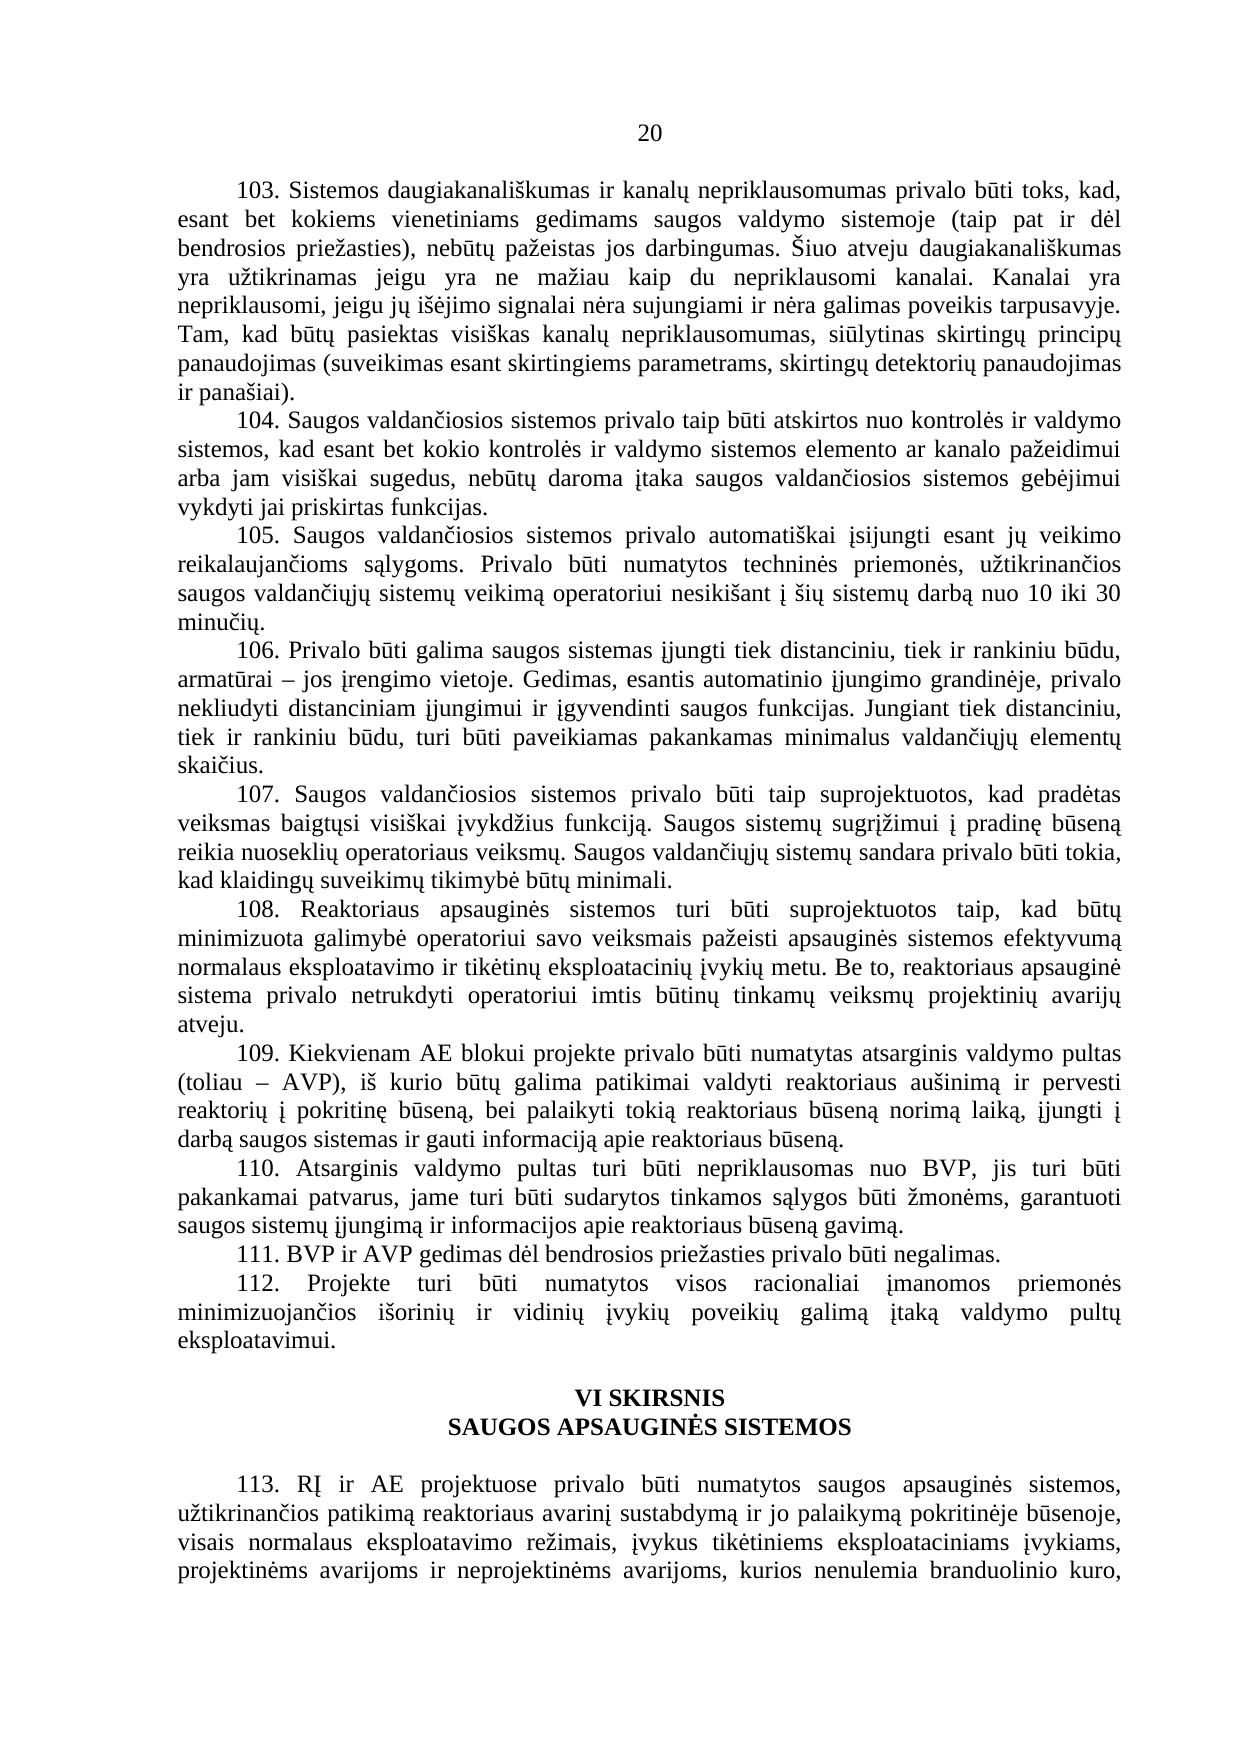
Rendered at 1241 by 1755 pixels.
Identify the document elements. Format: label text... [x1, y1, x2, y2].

text 104. Saugos valdančiosios sistemos privalo taip būti atskirtos nuo kontrolės ir valdymo sistemos, kad esant bet kokio kontrolės ir valdymo sistemos elemento ar kanalo pažeidimui arba jam visiškai sugedus, nebūtų daroma įtaka saugos valdančiosios sistemos gebėjimui vykdyti jai priskirtas funkcijas. [177, 406, 1122, 521]
text SAUGOS APSAUGINĖS SISTEMOS [177, 1412, 1122, 1441]
text 105. Saugos valdančiosios sistemos privalo automatiškai įsijungti esant jų veikimo reikalaujančioms sąlygoms. Privalo būti numatytos techninės priemonės, užtikrinančios saugos valdančiųjų sistemų veikimą operatoriui nesikišant į šių sistemų darbą nuo 10 iki 30 minučių. [177, 521, 1122, 636]
text VI SKIRSNIS [177, 1383, 1122, 1412]
text 103. Sistemos daugiakanališkumas ir kanalų nepriklausomumas privalo būti toks, kad, esant bet kokiems vienetiniams gedimams saugos valdymo sistemoje (taip pat ir dėl bendrosios priežasties), nebūtų pažeistas jos darbingumas. Šiuo atveju daugiakanališkumas yra užtikrinamas jeigu yra ne mažiau kaip du nepriklausomi kanalai. Kanalai yra nepriklausomi, jeigu jų išėjimo signalai nėra sujungiami ir nėra galimas poveikis tarpusavyje. Tam, kad būtų pasiektas visiškas kanalų nepriklausomumas, siūlytinas skirtingų principų panaudojimas (suveikimas esant skirtingiems parametrams, skirtingų detektorių panaudojimas ir panašiai). [177, 176, 1122, 406]
text 113. RĮ ir AE projektuose privalo būti numatytos saugos apsauginės sistemos, užtikrinančios patikimą reaktoriaus avarinį sustabdymą ir jo palaikymą pokritinėje būsenoje, visais normalaus eksploatavimo režimais, įvykus tikėtiniems eksploataciniams įvykiams, projektinėms avarijoms ir neprojektinėms avarijoms, kurios nenulemia branduolinio kuro, [177, 1469, 1122, 1584]
text 112. Projekte turi būti numatytos visos racionaliai įmanomos priemonės minimizuojančios išorinių ir vidinių įvykių poveikių galimą įtaką valdymo pultų eksploatavimui. [177, 1268, 1122, 1354]
text 108. Reaktoriaus apsauginės sistemos turi būti suprojektuotos taip, kad būtų minimizuota galimybė operatoriui savo veiksmais pažeisti apsauginės sistemos efektyvumą normalaus eksploatavimo ir tikėtinų eksploatacinių įvykių metu. Be to, reaktoriaus apsauginė sistema privalo netrukdyti operatoriui imtis būtinų tinkamų veiksmų projektinių avarijų atveju. [177, 894, 1122, 1038]
text 110. Atsarginis valdymo pultas turi būti nepriklausomas nuo BVP, jis turi būti pakankamai patvarus, jame turi būti sudarytos tinkamos sąlygos būti žmonėms, garantuoti saugos sistemų įjungimą ir informacijos apie reaktoriaus būseną gavimą. [177, 1153, 1122, 1239]
text 111. BVP ir AVP gedimas dėl bendrosios priežasties privalo būti negalimas. [177, 1239, 1122, 1268]
text 107. Saugos valdančiosios sistemos privalo būti taip suprojektuotos, kad pradėtas veiksmas baigtųsi visiškai įvykdžius funkciją. Saugos sistemų sugrįžimui į pradinę būseną reikia nuoseklių operatoriaus veiksmų. Saugos valdančiųjų sistemų sandara privalo būti tokia, kad klaidingų suveikimų tikimybė būtų minimali. [177, 779, 1122, 894]
text 106. Privalo būti galima saugos sistemas įjungti tiek distanciniu, tiek ir rankiniu būdu, armatūrai – jos įrengimo vietoje. Gedimas, esantis automatinio įjungimo grandinėje, privalo nekliudyti distanciniam įjungimui ir įgyvendinti saugos funkcijas. Jungiant tiek distanciniu, tiek ir rankiniu būdu, turi būti paveikiamas pakankamas minimalus valdančiųjų elementų skaičius. [177, 636, 1122, 779]
text 109. Kiekvienam AE blokui projekte privalo būti numatytas atsarginis valdymo pultas (toliau – AVP), iš kurio būtų galima patikimai valdyti reaktoriaus aušinimą ir pervesti reaktorių į pokritinę būseną, bei palaikyti tokią reaktoriaus būseną norimą laiką, įjungti į darbą saugos sistemas ir gauti informaciją apie reaktoriaus būseną. [177, 1038, 1122, 1153]
